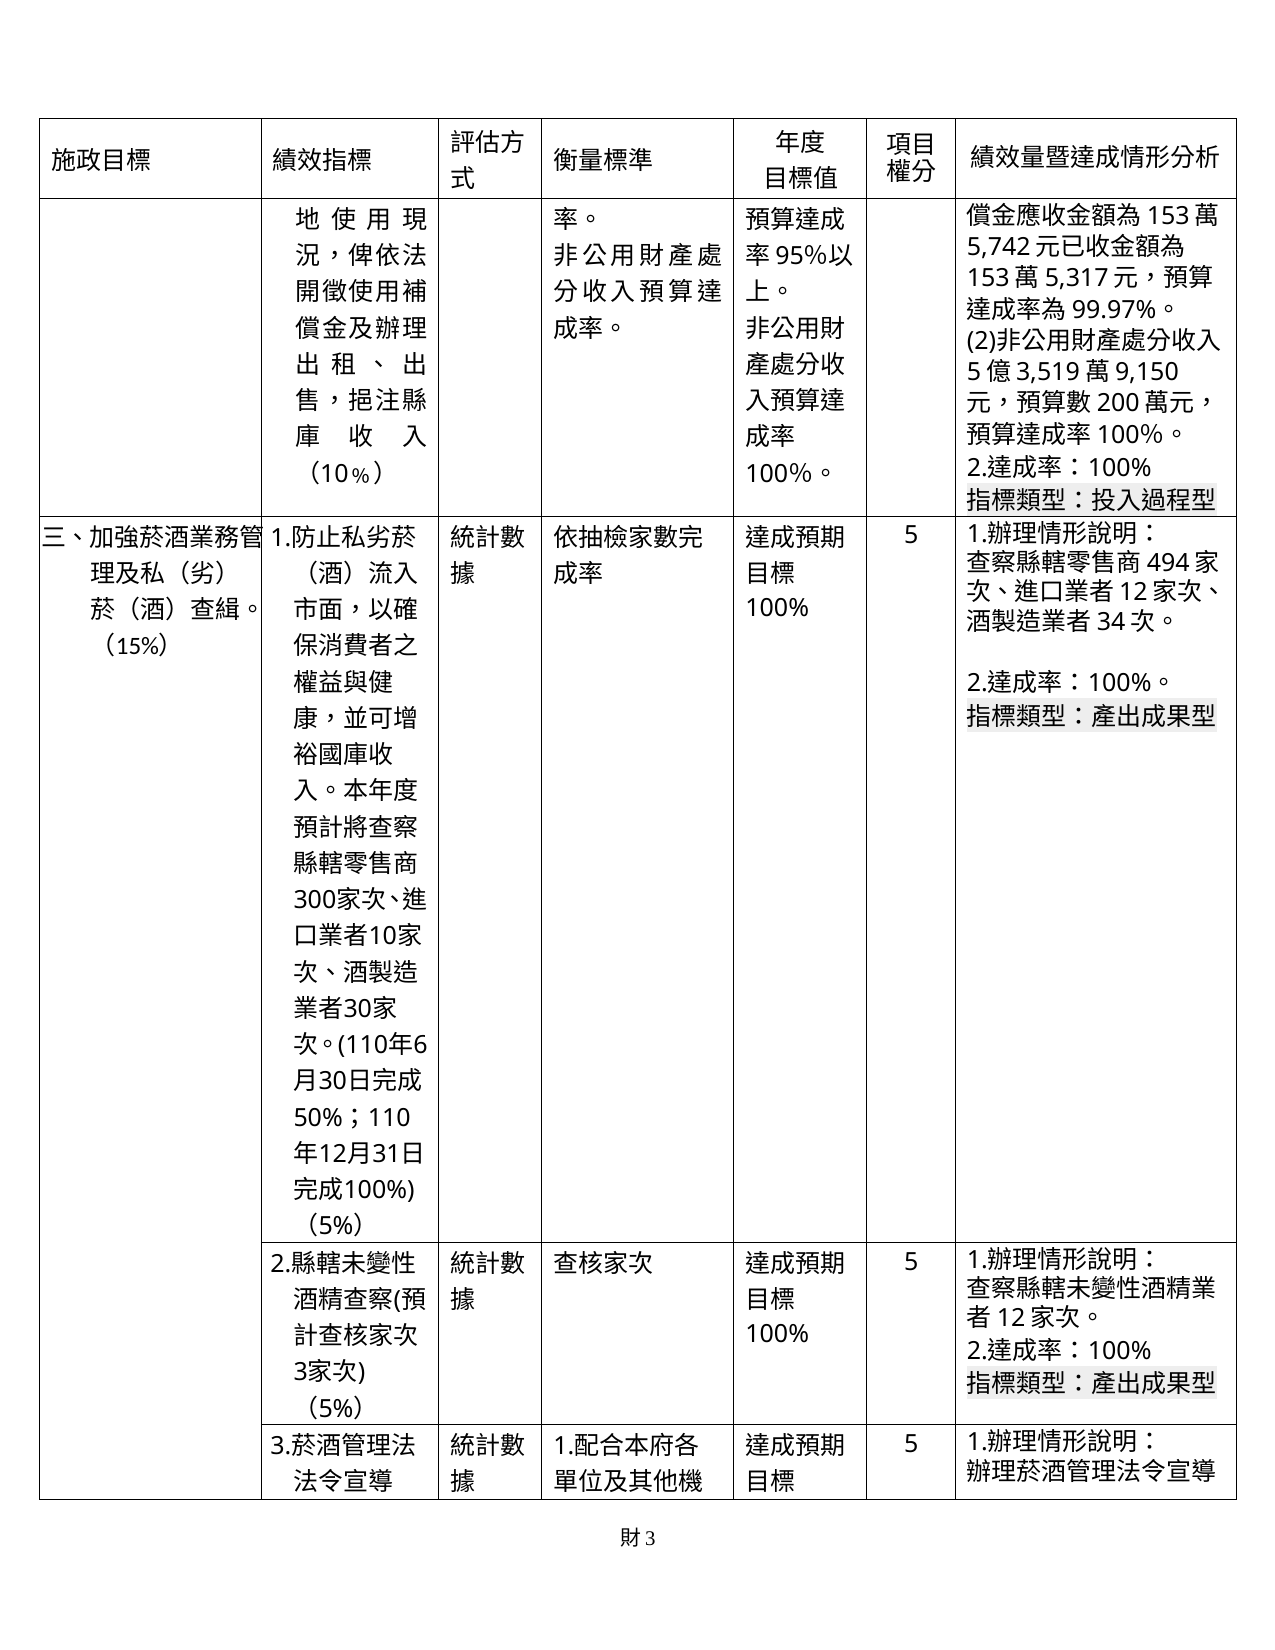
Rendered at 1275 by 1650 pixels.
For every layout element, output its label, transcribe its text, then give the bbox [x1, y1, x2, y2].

table_header 年度 目標值 [734, 119, 866, 198]
table_header 項目權分 [867, 119, 955, 198]
table_header 績效量暨達成情形分析 [956, 119, 1236, 198]
table_cell 達成預期目標100% [734, 517, 866, 1242]
table_cell 1.辦理情形說明： 查察縣轄零售商494家次、進口業者12家次、酒製造業者34次。 2.達成率：100%。 指標類型：產出成果型 [956, 517, 1236, 1242]
table_cell 三、加強菸酒業務管理及私（劣）菸（酒）查緝。（15%） [40, 517, 261, 1499]
table_cell 5 [867, 517, 955, 1242]
table_cell 達成預期目標100% [734, 1243, 866, 1424]
table_cell [867, 199, 955, 516]
table_cell 3.菸酒管理法法令宣導（5%） (1)配合本府各單位及其他機關團體舉辨各項活動辦理菸酒管理法令宣導。(預計辦理6場次) (2)配合新聞媒體及本府縣民頻道發佈菸酒管理法法令宣導新聞稿及播放菸酒管理法宣導短片。(預計發佈10則) [262, 1425, 438, 1499]
table_cell 5 [867, 1425, 955, 1499]
table_cell [439, 199, 541, 516]
table_cell 1.辦理情形說明： 查察縣轄未變性酒精業者12家次。 2.達成率：100% 指標類型：產出成果型 [956, 1243, 1236, 1424]
table_cell 1.辦理情形說明： 辦理菸酒管理法令宣導 [956, 1425, 1236, 1499]
table_cell 2.縣轄未變性酒精查察(預計查核家次3家次) （5%） [262, 1243, 438, 1424]
table_cell 償金應收金額為153萬5,742元已收金額為153萬5,317元，預算達成率為99.97%。 (2)非公用財產處分收入5億3,519萬9,150元，預算數200萬元，預算達成率100％。 2.達成率：100% 指標類型：投入過程型 [956, 199, 1236, 516]
table_cell 依抽檢家數完成率 [542, 517, 733, 1242]
table_header 評估方式 [439, 119, 541, 198]
table_header 衡量標準 [542, 119, 733, 198]
table_cell 統計數據 [439, 517, 541, 1242]
table_cell 1.防止私劣菸（酒）流入市面，以確保消費者之權益與健康，並可增裕國庫收入。本年度預計將查察縣轄零售商300家次、進口業者10家次、酒製造業者30家次。(110年6月30日完成50%；110年12月31日完成100%)（5%） [262, 517, 438, 1242]
table_cell 統計數據 [439, 1425, 541, 1499]
table_cell 地使用現況，俾依法開徵使用補償金及辦理出租、出售，挹注縣庫收入（10﹪） [262, 199, 438, 516]
table_cell 統計數據 [439, 1243, 541, 1424]
table_cell 1.配合本府各單位及其他機 [542, 1425, 733, 1499]
table_header 施政目標 [40, 119, 261, 198]
table_cell 預算達成率95％以上。 非公用財產處分收入預算達成率100％。 [734, 199, 866, 516]
table_cell 率。 非公用財產處分收入預算達成率。 [542, 199, 733, 516]
table_cell 查核家次 [542, 1243, 733, 1424]
table_header 績效指標 [262, 119, 438, 198]
table_cell 5 [867, 1243, 955, 1424]
table_cell 達成預期目標 [734, 1425, 866, 1499]
